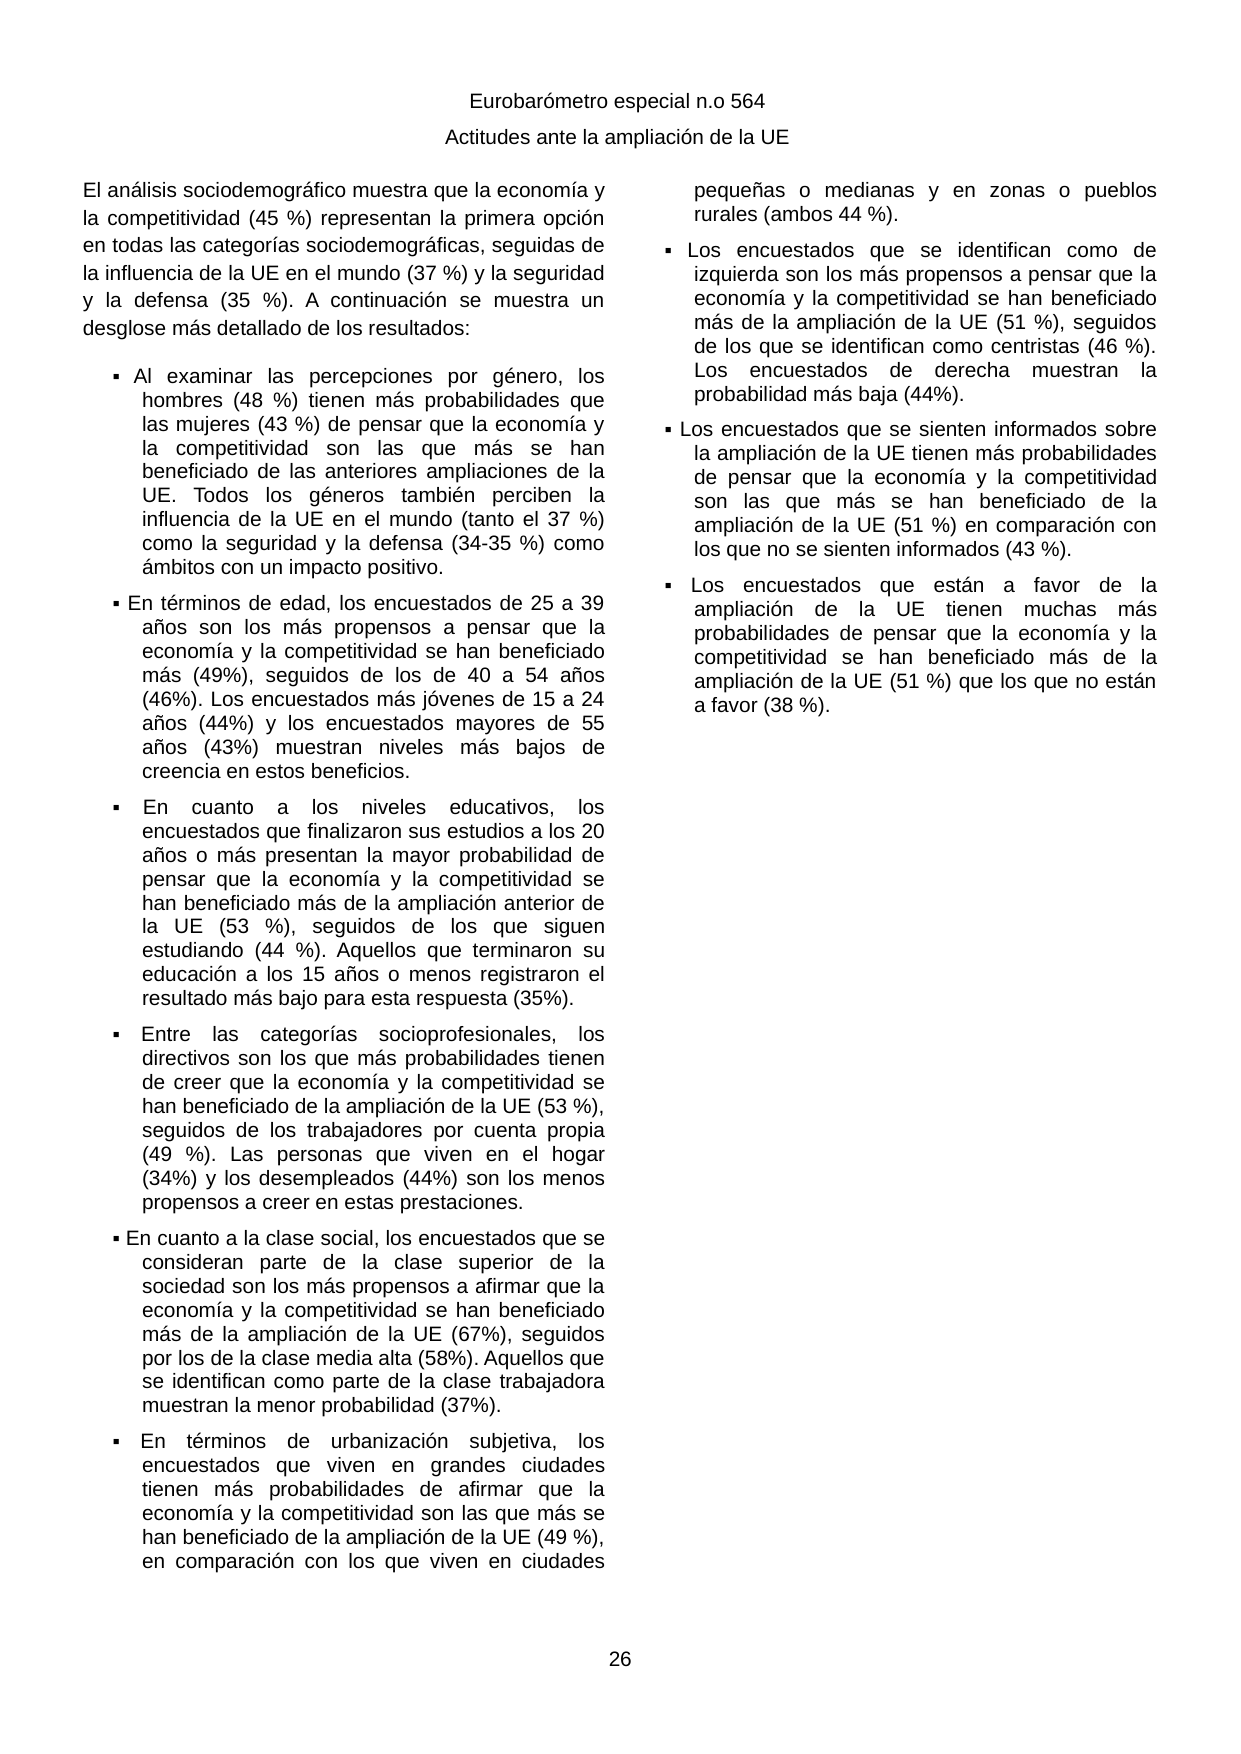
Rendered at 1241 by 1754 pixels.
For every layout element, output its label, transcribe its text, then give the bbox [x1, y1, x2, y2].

text pequeñas o medianas y en zonas o pueblos rurales (ambos 44 %). [664, 178, 1157, 226]
text El análisis sociodemográfico muestra que la economía y la competitividad (45 %) representan la primera opción en todas las categorías sociodemográficas, seguidas de la influencia de la UE en el mundo (37 %) y la seguridad y la defensa (35 %). A continuación se muestra un desglose más detallado de los resultados: [83, 178, 605, 339]
text ▪ Entre las categorías socioprofesionales, los directivos son los que más probabilidades tienen de creer que la economía y la competitividad se han beneficiado de la ampliación de la UE (53 %), seguidos de los trabajadores por cuenta propia (49 %). Las personas que viven en el hogar (34%) y los desempleados (44%) son los menos propensos a creer en estas prestaciones. [112, 1022, 605, 1214]
text ▪ En términos de edad, los encuestados de 25 a 39 años son los más propensos a pensar que la economía y la competitividad se han beneficiado más (49%), seguidos de los de 40 a 54 años (46%). Los encuestados más jóvenes de 15 a 24 años (44%) y los encuestados mayores de 55 años (43%) muestran niveles más bajos de creencia en estos beneficios. [112, 591, 605, 783]
text ▪ Los encuestados que se identifican como de izquierda son los más propensos a pensar que la economía y la competitividad se han beneficiado más de la ampliación de la UE (51 %), seguidos de los que se identifican como centristas (46 %). Los encuestados de derecha muestran la probabilidad más baja (44%). [664, 238, 1157, 405]
text ▪ En términos de urbanización subjetiva, los encuestados que viven en grandes ciudades tienen más probabilidades de afirmar que la economía y la competitividad son las que más se han beneficiado de la ampliación de la UE (49 %), en comparación con los que viven en ciudades [112, 1429, 605, 1573]
text ▪ Los encuestados que se sienten informados sobre la ampliación de la UE tienen más probabilidades de pensar que la economía y la competitividad son las que más se han beneficiado de la ampliación de la UE (51 %) en comparación con los que no se sienten informados (43 %). [664, 417, 1157, 561]
text ▪ En cuanto a los niveles educativos, los encuestados que finalizaron sus estudios a los 20 años o más presentan la mayor probabilidad de pensar que la economía y la competitividad se han beneficiado más de la ampliación anterior de la UE (53 %), seguidos de los que siguen estudiando (44 %). Aquellos que terminaron su educación a los 15 años o menos registraron el resultado más bajo para esta respuesta (35%). [112, 794, 605, 1010]
text ▪ En cuanto a la clase social, los encuestados que se consideran parte de la clase superior de la sociedad son los más propensos a afirmar que la economía y la competitividad se han beneficiado más de la ampliación de la UE (67%), seguidos por los de la clase media alta (58%). Aquellos que se identifican como parte de la clase trabajadora muestran la menor probabilidad (37%). [112, 1226, 605, 1417]
text ▪ Los encuestados que están a favor de la ampliación de la UE tienen muchas más probabilidades de pensar que la economía y la competitividad se han beneficiado más de la ampliación de la UE (51 %) que los que no están a favor (38 %). [664, 573, 1157, 717]
text ▪ Al examinar las percepciones por género, los hombres (48 %) tienen más probabilidades que las mujeres (43 %) de pensar que la economía y la competitividad son las que más se han beneficiado de las anteriores ampliaciones de la UE. Todos los géneros también perciben la influencia de la UE en el mundo (tanto el 37 %) como la seguridad y la defensa (34-35 %) como ámbitos con un impacto positivo. [112, 363, 605, 579]
